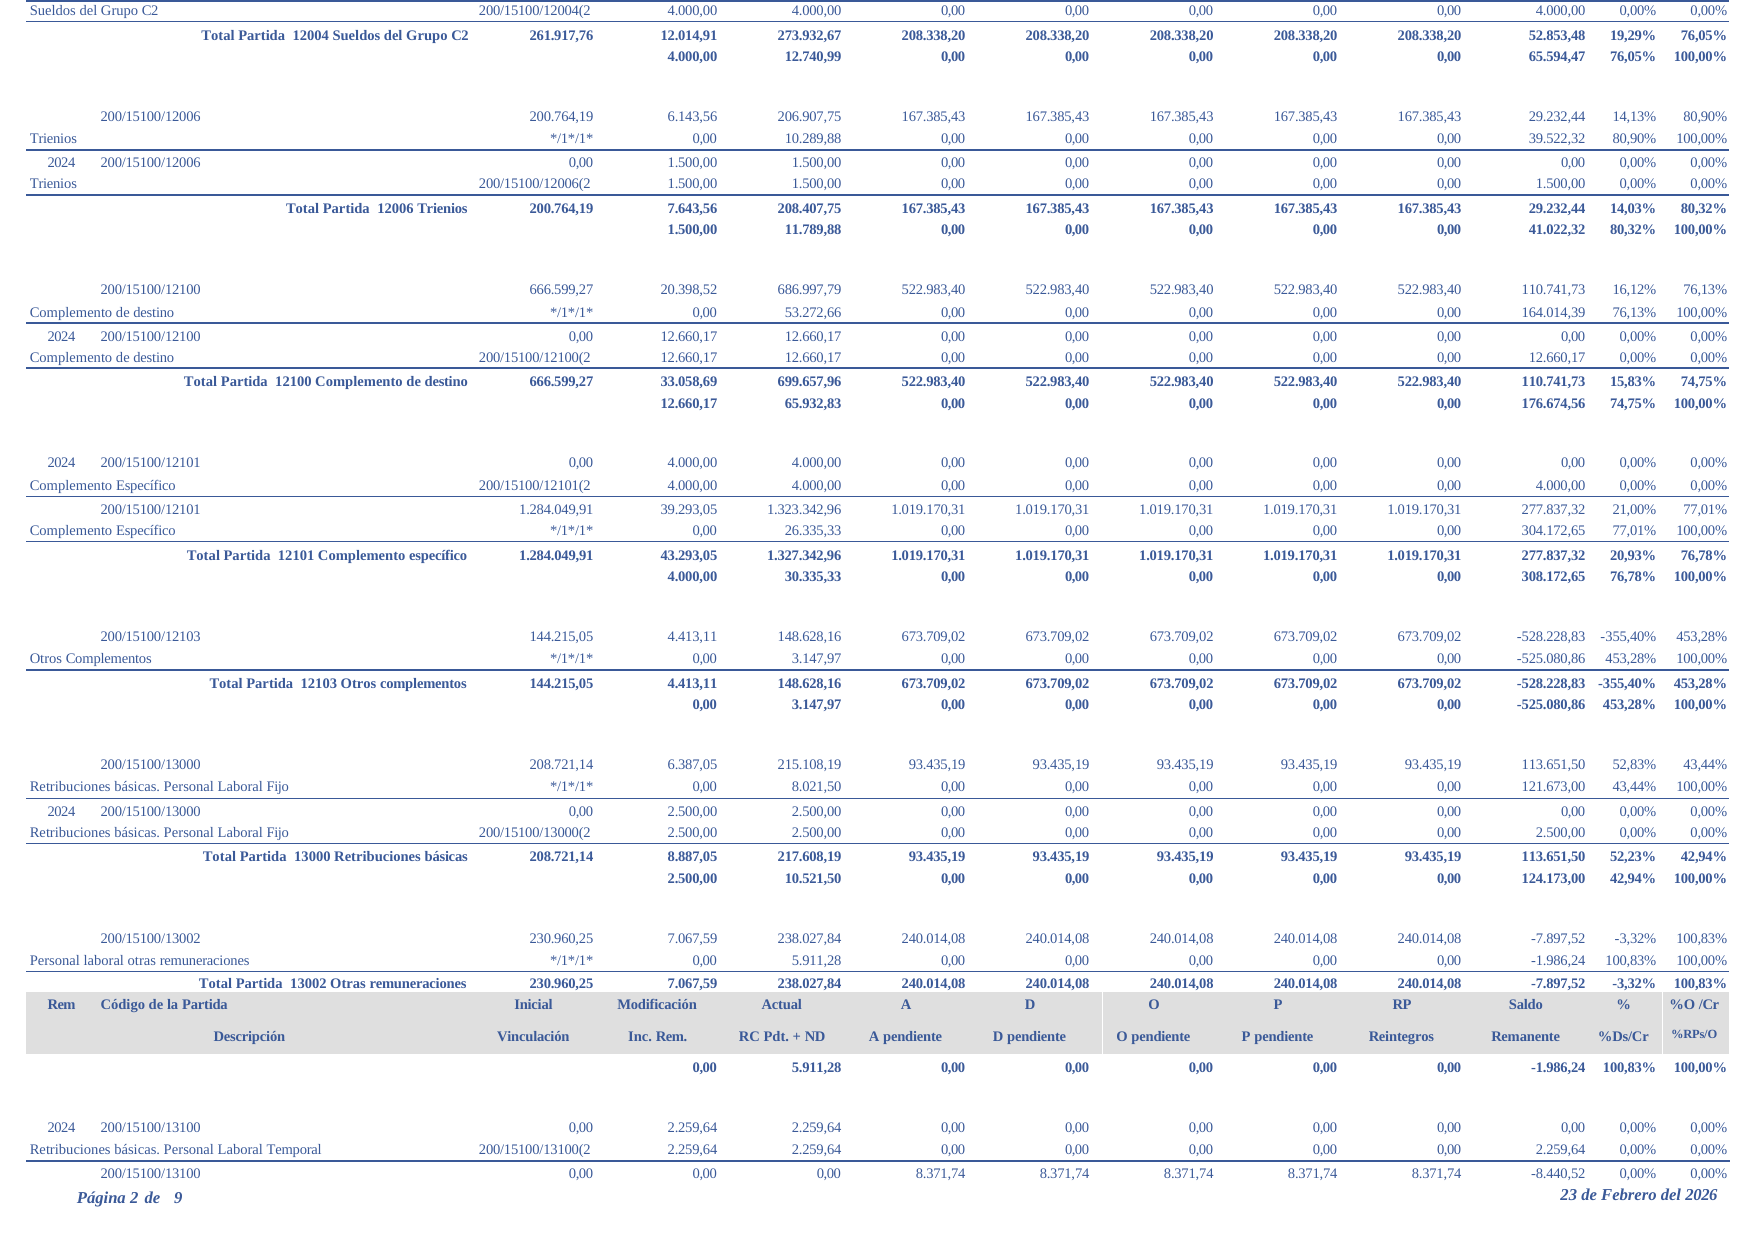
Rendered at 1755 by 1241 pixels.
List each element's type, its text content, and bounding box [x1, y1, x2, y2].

table_cell 0,00 [1353, 301, 1476, 322]
table_cell 0,00 [1227, 821, 1352, 842]
table_header A [855, 992, 979, 1020]
table_cell */1*/1* [472, 950, 605, 971]
table_cell 100,83% [1662, 972, 1729, 992]
table_cell 200/15100/13000 [26, 735, 472, 776]
table_cell 4.000,00 [728, 433, 854, 474]
table_cell Retribuciones básicas. Personal Laboral Fijo [26, 821, 472, 842]
table_cell 240.014,08 [1353, 908, 1476, 949]
table_cell 0,00% [1662, 173, 1729, 194]
table_cell 121.673,00 [1476, 776, 1590, 797]
table_cell Complemento de destino [26, 346, 472, 367]
table_cell -3,32% [1590, 972, 1662, 992]
table_cell 208.338,20 [855, 22, 978, 45]
table_cell 1.019.170,31 [1227, 542, 1352, 565]
table_cell 200/15100/13100(2 [472, 1139, 605, 1160]
table_cell 100,00% [1662, 950, 1729, 971]
table_cell 4.000,00 [605, 2, 728, 21]
table_cell 1.019.170,31 [1102, 542, 1227, 565]
table_cell 4.000,00 [728, 474, 854, 496]
table_cell 0,00 [605, 648, 728, 669]
table_cell 208.338,20 [1353, 22, 1476, 45]
table_cell 0,00 [979, 45, 1102, 86]
table_cell 273.932,67 [728, 22, 854, 45]
table_cell RC Pdt. + ND [728, 1020, 855, 1054]
table_cell Remanente [1476, 1020, 1591, 1054]
table_cell 77,01% [1662, 497, 1729, 519]
table_cell 0,00 [1227, 324, 1352, 346]
table_cell 0,00 [1353, 218, 1476, 260]
table_cell 0,00% [1590, 324, 1662, 346]
table_cell 0,00 [1353, 821, 1476, 842]
table_cell 200/15100/12101(2 [472, 474, 605, 496]
table_cell 148.628,16 [728, 606, 854, 648]
table_cell 0,00 [855, 867, 978, 908]
table_cell 238.027,84 [728, 908, 854, 949]
table_cell [472, 45, 605, 86]
table_cell 124.173,00 [1476, 867, 1590, 908]
table_cell 0,00 [979, 776, 1102, 797]
table_cell 4.000,00 [605, 433, 728, 474]
table_cell 100,00% [1662, 565, 1729, 606]
table_cell 0,00 [605, 693, 728, 735]
table_cell 93.435,19 [979, 735, 1102, 776]
table_cell 100,00% [1662, 45, 1729, 86]
table_cell Descripción [26, 1020, 472, 1054]
table_header Modificación [605, 992, 728, 1020]
table_cell 0,00 [605, 1162, 728, 1184]
table_cell 0,00 [1476, 1098, 1591, 1139]
table_cell 0,00 [1102, 565, 1227, 606]
table_cell 93.435,19 [1227, 844, 1352, 867]
table_cell 167.385,43 [979, 86, 1102, 128]
table_cell 0,00 [1227, 1139, 1353, 1160]
table_cell 15,83% [1590, 369, 1662, 392]
table_cell 0,00 [855, 173, 978, 194]
table_cell 0,00 [979, 1055, 1102, 1097]
table_cell Retribuciones básicas. Personal Laboral Fijo [26, 776, 472, 797]
table_cell 0,00 [979, 218, 1102, 260]
table_cell -525.080,86 [1476, 693, 1590, 735]
table_cell 0,00 [855, 392, 978, 433]
table_cell 2.500,00 [728, 821, 854, 842]
table_cell 4.413,11 [605, 671, 728, 693]
table_cell [472, 867, 605, 908]
table_cell 0,00 [1227, 1098, 1353, 1139]
table_cell [472, 693, 605, 735]
table_cell -355,40% [1590, 606, 1662, 648]
table_cell 0,00 [979, 867, 1102, 908]
table_cell 0,00% [1590, 799, 1662, 821]
table_cell 0,00 [855, 346, 978, 367]
table_cell 0,00 [855, 1055, 979, 1097]
table_cell 2.259,64 [605, 1139, 728, 1160]
table_cell Total Partida 12103 Otros complementos [26, 671, 472, 693]
table_cell 0,00 [1476, 433, 1590, 474]
table_cell 200/15100/12006 [26, 86, 472, 128]
table_cell 1.284.049,91 [472, 542, 605, 565]
table_cell Retribuciones básicas. Personal Laboral Temporal [26, 1139, 472, 1160]
table_cell 0,00 [855, 519, 978, 541]
table_cell 12.660,17 [605, 324, 728, 346]
table_cell 8.371,74 [1103, 1162, 1227, 1184]
table_cell 0,00 [472, 799, 605, 821]
table_cell 522.983,40 [855, 369, 978, 392]
table_cell 93.435,19 [1102, 844, 1227, 867]
table_cell 200/15100/13000(2 [472, 821, 605, 842]
table_cell 0,00 [1353, 433, 1476, 474]
table_cell 238.027,84 [728, 972, 854, 992]
table_cell 240.014,08 [979, 972, 1102, 992]
table_cell 217.608,19 [728, 844, 854, 867]
table_cell 52,83% [1590, 735, 1662, 776]
table_cell 0,00 [1353, 324, 1476, 346]
table_cell Trienios [26, 173, 472, 194]
table_cell */1*/1* [472, 519, 605, 541]
table_cell 0,00% [1590, 821, 1662, 842]
table_cell [26, 45, 472, 86]
table_cell -8.440,52 [1476, 1162, 1591, 1184]
table_cell 1.019.170,31 [979, 542, 1102, 565]
table_cell 308.172,65 [1476, 565, 1590, 606]
table_cell Otros Complementos [26, 648, 472, 669]
table_cell 0,00 [1353, 867, 1476, 908]
table_cell 0,00 [1102, 519, 1227, 541]
table_cell 53.272,66 [728, 301, 854, 322]
table_cell 0,00 [1227, 218, 1352, 260]
table_cell 0,00% [1663, 1162, 1729, 1184]
table_cell D pendiente [979, 1020, 1102, 1054]
table_cell Total Partida 12101 Complemento específico [26, 542, 472, 565]
table_cell 206.907,75 [728, 86, 854, 128]
table_cell 2024 200/15100/13000 [26, 799, 472, 821]
table_cell [26, 1055, 472, 1097]
table_cell 6.387,05 [605, 735, 728, 776]
table_cell 5.911,28 [728, 950, 854, 971]
table_cell 0,00 [1227, 173, 1352, 194]
table_cell 0,00 [1103, 1139, 1227, 1160]
table_cell 0,00 [1353, 392, 1476, 433]
table_cell 80,90% [1590, 128, 1662, 149]
table_cell 0,00% [1662, 2, 1729, 21]
table_cell 7.643,56 [605, 196, 728, 218]
table_cell 12.660,17 [728, 324, 854, 346]
table_cell -7.897,52 [1476, 908, 1590, 949]
table_cell 0,00 [1102, 648, 1227, 669]
table_cell 0,00 [855, 151, 978, 172]
table_cell 0,00% [1590, 173, 1662, 194]
table_cell 2.259,64 [605, 1098, 728, 1139]
table_cell 12.660,17 [728, 346, 854, 367]
table_cell 10.289,88 [728, 128, 854, 149]
table_cell 0,00 [1353, 1098, 1476, 1139]
table_cell 0,00 [1353, 565, 1476, 606]
table_cell 113.651,50 [1476, 844, 1590, 867]
table_cell 29.232,44 [1476, 196, 1590, 218]
table_cell -1.986,24 [1476, 950, 1590, 971]
table_cell 673.709,02 [1102, 671, 1227, 693]
table_cell 0,00 [1227, 799, 1352, 821]
table_cell 3.147,97 [728, 693, 854, 735]
table_cell 0,00 [1227, 301, 1352, 322]
table_cell 240.014,08 [1227, 908, 1352, 949]
table_cell 0,00% [1591, 1162, 1662, 1184]
table_cell 0,00 [1102, 173, 1227, 194]
table_cell 26.335,33 [728, 519, 854, 541]
table_cell 14,03% [1590, 196, 1662, 218]
table_cell 240.014,08 [1102, 972, 1227, 992]
table_cell 0,00 [855, 128, 978, 149]
table_cell 148.628,16 [728, 671, 854, 693]
table_cell 0,00 [979, 128, 1102, 149]
table_cell 2.500,00 [605, 799, 728, 821]
table_cell */1*/1* [472, 776, 605, 797]
table_cell 0,00 [1227, 392, 1352, 433]
table_cell 7.067,59 [605, 972, 728, 992]
table_cell -525.080,86 [1476, 648, 1590, 669]
table_cell 3.147,97 [728, 648, 854, 669]
table_cell 8.887,05 [605, 844, 728, 867]
table_cell 0,00 [1102, 392, 1227, 433]
table_cell 522.983,40 [979, 369, 1102, 392]
table_cell [26, 392, 472, 433]
table_cell 2.500,00 [728, 799, 854, 821]
table_cell 0,00 [1102, 151, 1227, 172]
table_cell 2.259,64 [728, 1139, 855, 1160]
table_cell 0,00 [1353, 45, 1476, 86]
table_cell 240.014,08 [855, 972, 978, 992]
table_cell 8.371,74 [979, 1162, 1102, 1184]
table_cell 0,00% [1591, 1139, 1662, 1160]
table_cell 0,00 [1353, 693, 1476, 735]
table_cell 0,00 [1227, 776, 1352, 797]
table_cell 41.022,32 [1476, 218, 1590, 260]
table_cell 2.500,00 [605, 821, 728, 842]
table_cell 0,00% [1591, 1098, 1662, 1139]
table_cell Complemento Específico [26, 474, 472, 496]
table_header P [1227, 992, 1353, 1020]
table_cell 93.435,19 [1102, 735, 1227, 776]
table_cell 0,00 [1102, 776, 1227, 797]
table_cell 666.599,27 [472, 369, 605, 392]
table_cell 0,00 [979, 474, 1102, 496]
table_cell 0,00 [1102, 45, 1227, 86]
table_cell */1*/1* [472, 648, 605, 669]
table_cell 0,00 [472, 324, 605, 346]
table_cell 0,00 [979, 693, 1102, 735]
table_cell 522.983,40 [855, 260, 978, 301]
table_cell 2.259,64 [1476, 1139, 1591, 1160]
table_cell 230.960,25 [472, 972, 605, 992]
table_cell 0,00 [855, 565, 978, 606]
table_cell 0,00 [855, 218, 978, 260]
table_cell 230.960,25 [472, 908, 605, 949]
table_cell 686.997,79 [728, 260, 854, 301]
table_cell 0,00 [1476, 799, 1590, 821]
table_cell 100,00% [1662, 218, 1729, 260]
table_cell 0,00 [1102, 346, 1227, 367]
table_cell 0,00 [979, 173, 1102, 194]
table_header Saldo [1476, 992, 1591, 1020]
table_cell 0,00 [979, 1139, 1102, 1160]
table_header O [1103, 992, 1227, 1020]
table_cell 240.014,08 [1353, 972, 1476, 992]
table_cell 453,28% [1590, 648, 1662, 669]
table_cell 277.837,32 [1476, 497, 1590, 519]
table_cell 0,00 [605, 950, 728, 971]
table_cell 200/15100/12103 [26, 606, 472, 648]
table_cell 208.338,20 [1227, 22, 1352, 45]
table_cell 42,94% [1662, 844, 1729, 867]
table_cell 673.709,02 [1102, 606, 1227, 648]
table_cell 200/15100/13100 [26, 1162, 472, 1184]
table_cell 21,00% [1590, 497, 1662, 519]
table_cell 93.435,19 [1353, 844, 1476, 867]
table_cell 208.721,14 [472, 735, 605, 776]
table_cell */1*/1* [472, 301, 605, 322]
table_cell 43,44% [1662, 735, 1729, 776]
table_cell 0,00 [728, 1162, 855, 1184]
table_cell 0,00% [1663, 1098, 1729, 1139]
table_cell 52,23% [1590, 844, 1662, 867]
table_cell 240.014,08 [855, 908, 978, 949]
table_header RP [1353, 992, 1476, 1020]
table_cell 0,00 [1102, 693, 1227, 735]
table_cell 0,00 [1476, 324, 1590, 346]
table_cell 0,00 [1227, 45, 1352, 86]
table_cell 1.019.170,31 [1227, 497, 1352, 519]
table_cell 0,00 [1353, 173, 1476, 194]
table_cell Vinculación [472, 1020, 605, 1054]
table_cell 2.500,00 [605, 867, 728, 908]
table_cell 8.371,74 [855, 1162, 979, 1184]
table_cell 0,00% [1590, 433, 1662, 474]
table_cell 4.000,00 [1476, 2, 1590, 21]
table_cell Sueldos del Grupo C2 [26, 2, 472, 21]
table_cell -528.228,83 [1476, 606, 1590, 648]
table_cell 76,13% [1662, 260, 1729, 301]
table_cell 0,00 [1476, 151, 1590, 172]
table_cell 0,00% [1662, 474, 1729, 496]
table_cell 0,00 [1102, 950, 1227, 971]
table_cell 0,00 [1103, 1098, 1227, 1139]
table_cell [472, 218, 605, 260]
table_cell 0,00 [855, 1098, 979, 1139]
table_cell 0,00 [1353, 776, 1476, 797]
table_cell 2024 200/15100/12101 [26, 433, 472, 474]
table_cell 19,29% [1590, 22, 1662, 45]
table_cell 42,94% [1590, 867, 1662, 908]
table_cell 200/15100/12100(2 [472, 346, 605, 367]
table_cell 100,00% [1662, 128, 1729, 149]
table_cell 1.500,00 [1476, 173, 1590, 194]
table_cell 522.983,40 [1102, 260, 1227, 301]
table_cell 1.323.342,96 [728, 497, 854, 519]
table_cell 453,28% [1662, 671, 1729, 693]
table_cell 200/15100/12100 [26, 260, 472, 301]
table_cell 74,75% [1662, 369, 1729, 392]
table_cell 93.435,19 [1227, 735, 1352, 776]
table_cell 29.232,44 [1476, 86, 1590, 128]
table_cell 167.385,43 [1227, 196, 1352, 218]
table_cell Total Partida 13002 Otras remuneraciones [26, 972, 472, 992]
table_cell 100,00% [1662, 867, 1729, 908]
table_cell 8.371,74 [1353, 1162, 1476, 1184]
table_cell 0,00 [855, 1139, 979, 1160]
table_cell 0,00 [855, 433, 978, 474]
table_cell Complemento Específico [26, 519, 472, 541]
table_cell 0,00 [1353, 1055, 1476, 1097]
table_cell 0,00 [1227, 693, 1352, 735]
table_cell 0,00 [605, 519, 728, 541]
table_cell 0,00 [1227, 950, 1352, 971]
table_cell 12.660,17 [1476, 346, 1590, 367]
table_cell 4.000,00 [728, 2, 854, 21]
table_cell 261.917,76 [472, 22, 605, 45]
table_cell 10.521,50 [728, 867, 854, 908]
table_cell 4.000,00 [605, 474, 728, 496]
table_cell 167.385,43 [1353, 86, 1476, 128]
table_cell 522.983,40 [979, 260, 1102, 301]
table_cell 0,00 [1102, 324, 1227, 346]
table_cell 0,00 [979, 950, 1102, 971]
table_cell 100,00% [1662, 648, 1729, 669]
table_cell 0,00 [1227, 474, 1352, 496]
table_cell P pendiente [1227, 1020, 1353, 1054]
table_cell 0,00 [1102, 433, 1227, 474]
table_cell 240.014,08 [1102, 908, 1227, 949]
table_cell 0,00 [979, 648, 1102, 669]
table_cell 1.327.342,96 [728, 542, 854, 565]
table_cell 0,00% [1590, 474, 1662, 496]
table_cell 12.014,91 [605, 22, 728, 45]
table_cell 0,00 [855, 2, 978, 21]
table_cell 30.335,33 [728, 565, 854, 606]
table_cell 0,00 [1227, 128, 1352, 149]
table_cell 39.293,05 [605, 497, 728, 519]
table_header %O /Cr [1663, 992, 1729, 1020]
table_cell 93.435,19 [1353, 735, 1476, 776]
table_cell 215.108,19 [728, 735, 854, 776]
table_cell 0,00 [979, 1098, 1102, 1139]
table_cell 8.021,50 [728, 776, 854, 797]
table_cell 200.764,19 [472, 86, 605, 128]
table_cell 93.435,19 [855, 735, 978, 776]
table_cell 0,00 [1353, 474, 1476, 496]
table_cell 0,00 [605, 128, 728, 149]
table_cell 11.789,88 [728, 218, 854, 260]
table_cell 16,12% [1590, 260, 1662, 301]
table_cell 0,00% [1662, 346, 1729, 367]
table_cell 0,00 [605, 301, 728, 322]
table_cell 0,00 [979, 346, 1102, 367]
table_cell 1.500,00 [728, 151, 854, 172]
table_cell 0,00 [979, 392, 1102, 433]
table_cell 1.019.170,31 [1102, 497, 1227, 519]
table_cell 240.014,08 [979, 908, 1102, 949]
table_cell 167.385,43 [855, 86, 978, 128]
table_cell 12.660,17 [605, 392, 728, 433]
table_cell 2024 200/15100/12100 [26, 324, 472, 346]
table_cell -528.228,83 [1476, 671, 1590, 693]
table_cell 0,00 [979, 565, 1102, 606]
table_cell [26, 867, 472, 908]
table_header % [1591, 992, 1662, 1020]
table_cell 6.143,56 [605, 86, 728, 128]
table_cell 93.435,19 [979, 844, 1102, 867]
table_cell 100,00% [1662, 519, 1729, 541]
table_cell 453,28% [1590, 693, 1662, 735]
table_cell 0,00 [855, 799, 978, 821]
table_cell [26, 565, 472, 606]
table_cell 0,00% [1662, 821, 1729, 842]
table_cell 2024 200/15100/13100 [26, 1098, 472, 1139]
table_cell 277.837,32 [1476, 542, 1590, 565]
table_cell 93.435,19 [855, 844, 978, 867]
table_cell 167.385,43 [1102, 196, 1227, 218]
table_cell 2024 [26, 151, 88, 172]
table_cell 208.407,75 [728, 196, 854, 218]
table_cell 167.385,43 [1353, 196, 1476, 218]
table_cell 0,00 [855, 776, 978, 797]
table_cell 0,00 [855, 45, 978, 86]
table_cell 200/15100/12006 [88, 151, 472, 172]
table_cell 1.500,00 [728, 173, 854, 194]
table_cell 0,00 [855, 648, 978, 669]
table_cell 0,00 [1353, 1139, 1476, 1160]
table_cell 240.014,08 [1227, 972, 1352, 992]
table_cell 0,00 [1227, 151, 1352, 172]
table_cell 0,00 [979, 151, 1102, 172]
table_cell A pendiente [855, 1020, 979, 1054]
table_header D [979, 992, 1102, 1020]
table_cell 100,00% [1662, 392, 1729, 433]
table_cell 100,83% [1590, 950, 1662, 971]
table_cell 0,00 [1353, 346, 1476, 367]
table_cell 0,00% [1662, 151, 1729, 172]
table_cell 0,00 [855, 474, 978, 496]
table_header Actual [728, 992, 855, 1020]
table_header Rem Código de la Partida [26, 992, 472, 1020]
table_cell 699.657,96 [728, 369, 854, 392]
table_cell 5.911,28 [728, 1055, 855, 1097]
table_cell Complemento de destino [26, 301, 472, 322]
table_cell -355,40% [1590, 671, 1662, 693]
table_cell Reintegros [1353, 1020, 1476, 1054]
table_cell 1.019.170,31 [1353, 542, 1476, 565]
table_cell 522.983,40 [1353, 369, 1476, 392]
table_cell [472, 392, 605, 433]
table_cell 673.709,02 [855, 606, 978, 648]
table_cell 0,00 [472, 1098, 605, 1139]
table_cell 208.721,14 [472, 844, 605, 867]
table_cell 100,00% [1663, 1055, 1729, 1097]
table_cell 0,00 [1227, 1055, 1353, 1097]
table_cell 110.741,73 [1476, 369, 1590, 392]
table_cell -1.986,24 [1476, 1055, 1591, 1097]
table_cell 7.067,59 [605, 908, 728, 949]
table_cell 144.215,05 [472, 671, 605, 693]
table_cell 1.019.170,31 [979, 497, 1102, 519]
table_cell 453,28% [1662, 606, 1729, 648]
table_cell 0,00% [1590, 346, 1662, 367]
table_cell 0,00% [1662, 433, 1729, 474]
table_cell 1.019.170,31 [855, 542, 978, 565]
table_cell 673.709,02 [1227, 606, 1352, 648]
table_cell 666.599,27 [472, 260, 605, 301]
table_cell 80,32% [1662, 196, 1729, 218]
table_cell 100,83% [1591, 1055, 1662, 1097]
table_cell 20.398,52 [605, 260, 728, 301]
table_cell 0,00 [1353, 519, 1476, 541]
table_cell 144.215,05 [472, 606, 605, 648]
table_cell 0,00 [1103, 1055, 1227, 1097]
table_cell 0,00 [1227, 648, 1352, 669]
table_cell 0,00 [979, 821, 1102, 842]
table_cell 0,00 [979, 519, 1102, 541]
table_cell 0,00 [855, 821, 978, 842]
table_cell 76,78% [1590, 565, 1662, 606]
table_cell 673.709,02 [1227, 671, 1352, 693]
table_cell 0,00 [1353, 2, 1476, 21]
table_cell 39.522,32 [1476, 128, 1590, 149]
table_cell 673.709,02 [979, 606, 1102, 648]
table_cell -7.897,52 [1476, 972, 1590, 992]
table_cell 0,00 [1102, 474, 1227, 496]
table_cell 0,00 [1353, 648, 1476, 669]
table_cell 167.385,43 [1227, 86, 1352, 128]
table_cell Total Partida 12004 Sueldos del Grupo C2 [26, 22, 472, 45]
table_cell 0,00 [979, 2, 1102, 21]
table_cell [472, 1055, 605, 1097]
table_cell 0,00% [1663, 1139, 1729, 1160]
table_cell Total Partida 13000 Retribuciones básicas [26, 844, 472, 867]
table_cell 1.019.170,31 [1353, 497, 1476, 519]
table_cell 43,44% [1590, 776, 1662, 797]
table_cell 100,00% [1662, 301, 1729, 322]
table_cell 0,00 [1227, 867, 1352, 908]
table_cell 0,00 [1102, 128, 1227, 149]
table_cell 522.983,40 [1227, 260, 1352, 301]
table_cell 673.709,02 [1353, 671, 1476, 693]
table_cell 4.000,00 [605, 45, 728, 86]
table_cell 8.371,74 [1227, 1162, 1353, 1184]
table_cell Trienios [26, 128, 472, 149]
table_cell 20,93% [1590, 542, 1662, 565]
table_header Inicial [472, 992, 605, 1020]
table_cell 65.932,83 [728, 392, 854, 433]
table_cell 2.259,64 [728, 1098, 855, 1139]
table_cell 4.000,00 [1476, 474, 1590, 496]
table_cell 167.385,43 [1102, 86, 1227, 128]
table_cell [26, 693, 472, 735]
table_cell 74,75% [1590, 392, 1662, 433]
table_cell [26, 218, 472, 260]
table_cell 0,00 [1227, 2, 1352, 21]
table_cell 76,78% [1662, 542, 1729, 565]
table_cell 1.500,00 [605, 173, 728, 194]
table_cell 80,32% [1590, 218, 1662, 260]
table_cell 0,00 [605, 1055, 728, 1097]
table_cell 1.019.170,31 [855, 497, 978, 519]
table_cell Total Partida 12006 Trienios [26, 196, 472, 218]
table_cell 0,00 [855, 324, 978, 346]
table_cell 167.385,43 [979, 196, 1102, 218]
table_cell 0,00 [1102, 218, 1227, 260]
table_cell 100,83% [1662, 908, 1729, 949]
table_cell 673.709,02 [855, 671, 978, 693]
table_cell 522.983,40 [1227, 369, 1352, 392]
table_cell 1.500,00 [605, 218, 728, 260]
table_cell 0,00 [1102, 867, 1227, 908]
table_cell 33.058,69 [605, 369, 728, 392]
table_cell 0,00 [1102, 799, 1227, 821]
table_cell 0,00 [1353, 950, 1476, 971]
table_cell 0,00 [855, 301, 978, 322]
table_cell 80,90% [1662, 86, 1729, 128]
table_cell 0,00 [1353, 799, 1476, 821]
table_cell 1.284.049,91 [472, 497, 605, 519]
table_cell %RPs/O [1663, 1020, 1729, 1054]
table_cell 0,00 [1353, 151, 1476, 172]
table_cell 522.983,40 [1102, 369, 1227, 392]
table_cell 0,00% [1590, 2, 1662, 21]
table_cell 76,05% [1590, 45, 1662, 86]
table_cell 12.660,17 [605, 346, 728, 367]
table_cell 200/15100/13002 [26, 908, 472, 949]
table_cell 0,00 [855, 693, 978, 735]
table_cell 76,13% [1590, 301, 1662, 322]
table_cell 522.983,40 [1353, 260, 1476, 301]
table_cell 100,00% [1662, 776, 1729, 797]
table_cell 208.338,20 [1102, 22, 1227, 45]
table_cell 673.709,02 [979, 671, 1102, 693]
table_cell 2.500,00 [1476, 821, 1590, 842]
table_cell 200.764,19 [472, 196, 605, 218]
table_cell 0,00 [472, 151, 605, 172]
table_cell 113.651,50 [1476, 735, 1590, 776]
table_cell 0,00 [979, 324, 1102, 346]
table_cell 0,00 [605, 776, 728, 797]
table_cell Total Partida 12100 Complemento de destino [26, 369, 472, 392]
table_cell 200/15100/12006(2 [472, 173, 605, 194]
table_cell 0,00% [1590, 151, 1662, 172]
table_cell Inc. Rem. [605, 1020, 728, 1054]
table_cell 14,13% [1590, 86, 1662, 128]
table_cell 0,00 [1353, 128, 1476, 149]
table_cell 0,00 [1227, 346, 1352, 367]
table_cell 4.000,00 [605, 565, 728, 606]
table_cell 77,01% [1590, 519, 1662, 541]
table_cell 0,00 [1227, 565, 1352, 606]
table_cell %Ds/Cr [1591, 1020, 1662, 1054]
table_cell 0,00 [472, 1162, 605, 1184]
table_cell O pendiente [1103, 1020, 1227, 1054]
table_cell 65.594,47 [1476, 45, 1590, 86]
table_cell 0,00 [1102, 2, 1227, 21]
table_cell 0,00 [855, 950, 978, 971]
table_cell 0,00% [1662, 324, 1729, 346]
table_cell -3,32% [1590, 908, 1662, 949]
table_cell 200/15100/12101 [26, 497, 472, 519]
table_cell 200/15100/12004(2 [472, 2, 605, 21]
table_cell 1.500,00 [605, 151, 728, 172]
table_cell 0,00 [1227, 433, 1352, 474]
table_cell 0,00 [979, 301, 1102, 322]
table_cell 12.740,99 [728, 45, 854, 86]
table_cell 0,00 [1102, 821, 1227, 842]
table_cell 4.413,11 [605, 606, 728, 648]
table_cell 208.338,20 [979, 22, 1102, 45]
table_cell 110.741,73 [1476, 260, 1590, 301]
table_cell 164.014,39 [1476, 301, 1590, 322]
table_cell 0,00 [979, 433, 1102, 474]
table_cell 304.172,65 [1476, 519, 1590, 541]
table_cell 0,00 [1227, 519, 1352, 541]
table_cell 0,00 [979, 799, 1102, 821]
table_cell 176.674,56 [1476, 392, 1590, 433]
table_cell 52.853,48 [1476, 22, 1590, 45]
table_cell */1*/1* [472, 128, 605, 149]
table_cell 76,05% [1662, 22, 1729, 45]
table_cell 0,00% [1662, 799, 1729, 821]
table_cell [472, 565, 605, 606]
table_cell 167.385,43 [855, 196, 978, 218]
table_cell 673.709,02 [1353, 606, 1476, 648]
table_cell 43.293,05 [605, 542, 728, 565]
table_cell Personal laboral otras remuneraciones [26, 950, 472, 971]
table_cell 100,00% [1662, 693, 1729, 735]
table_cell 0,00 [472, 433, 605, 474]
table_cell 0,00 [1102, 301, 1227, 322]
